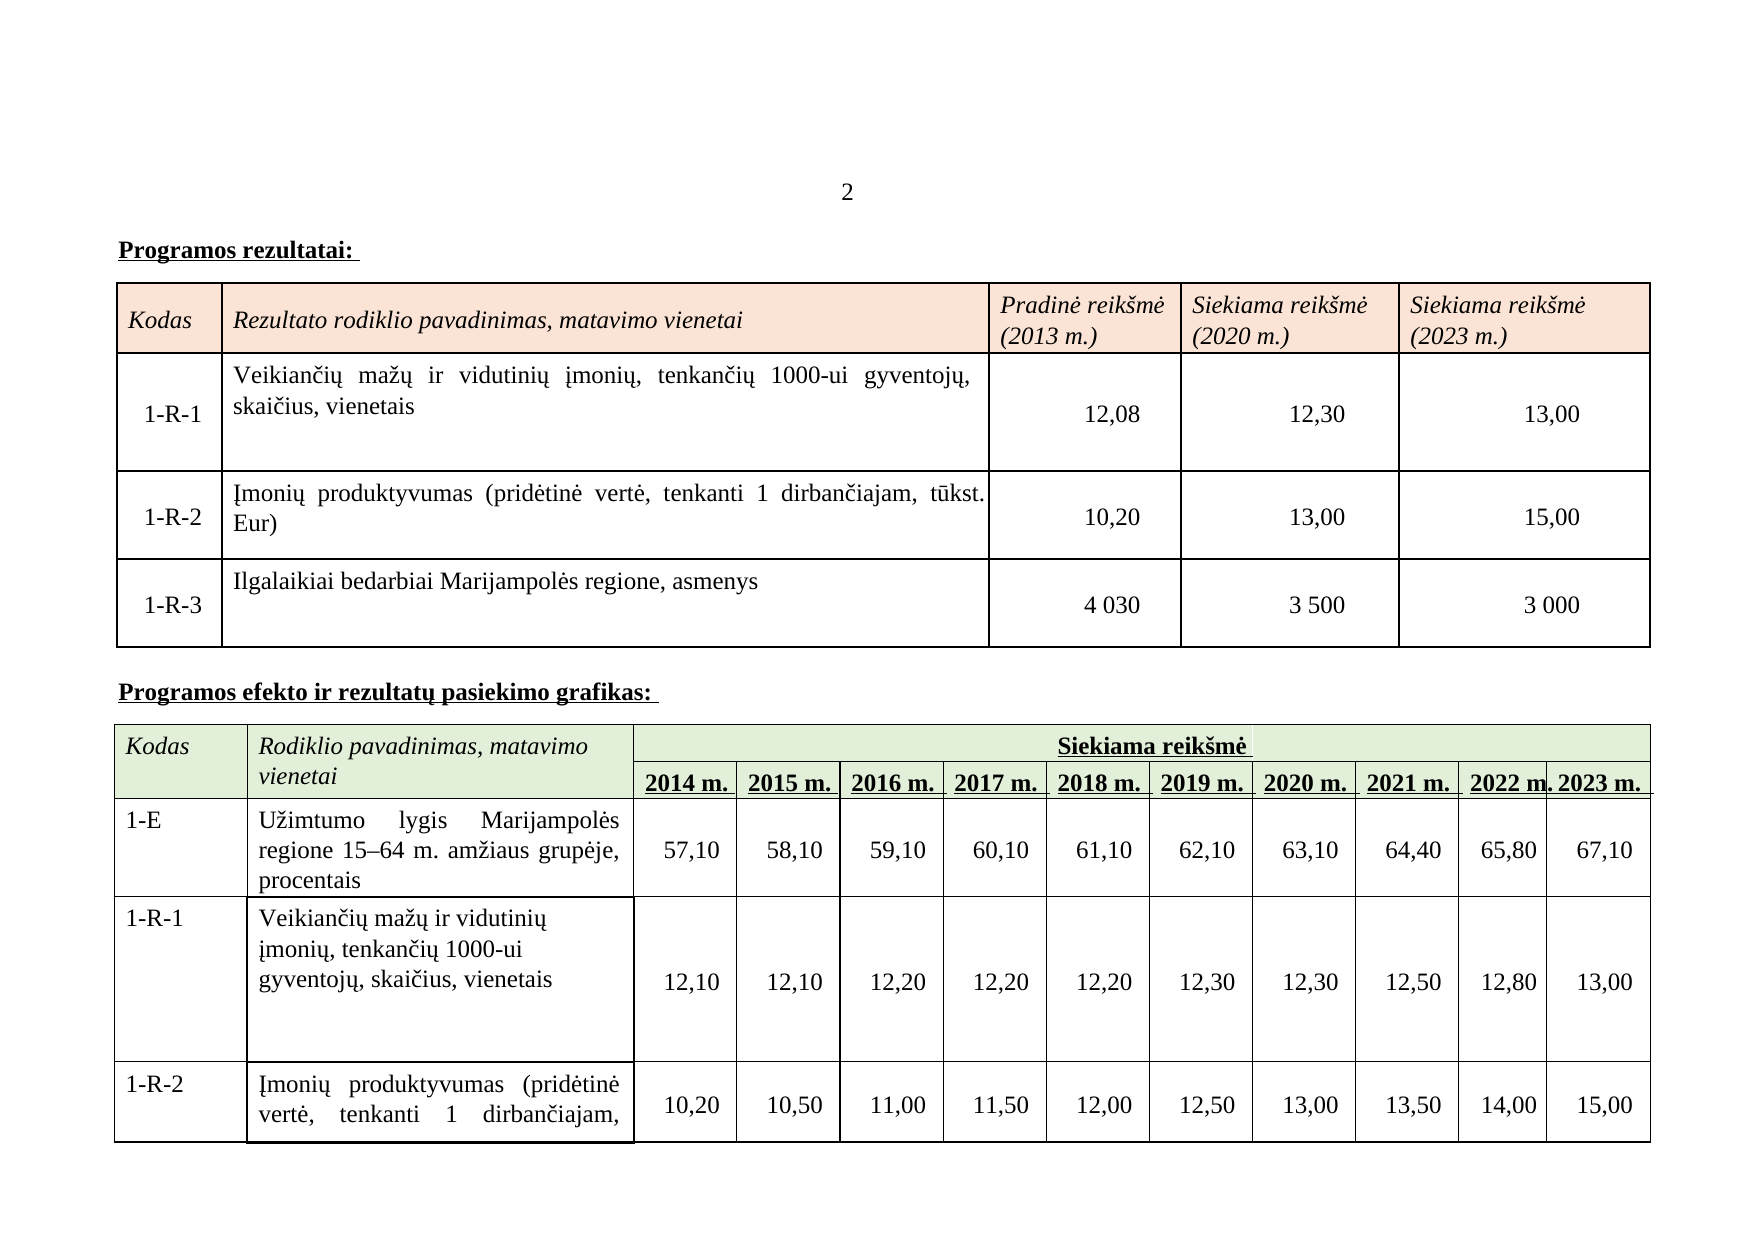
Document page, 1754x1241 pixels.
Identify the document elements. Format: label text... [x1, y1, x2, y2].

table_cell 2023 m. [1547, 762, 1650, 793]
table_cell 13,00 [1400, 354, 1649, 470]
table_cell 58,10 [737, 799, 839, 896]
table_cell Ilgalaikiai bedarbiai Marijampolės regione, asmenys [223, 560, 988, 646]
table_cell 12,50 [1356, 897, 1458, 1061]
table_cell 11,50 [944, 1062, 1046, 1141]
table_cell 2014 m. [634, 762, 736, 798]
table_header Siekiama reikšmė (2023 m.) [1400, 284, 1649, 352]
table_cell 64,40 [1356, 799, 1458, 896]
table_cell 12,20 [841, 897, 943, 1061]
table_cell 12,10 [737, 897, 839, 1061]
table_cell 1-R-2 [115, 1062, 246, 1141]
table_cell 10,50 [737, 1062, 839, 1141]
table_cell 12,10 [635, 897, 736, 1061]
table_cell 11,00 [841, 1062, 943, 1141]
table_cell 57,10 [634, 799, 736, 896]
table_cell 60,10 [944, 799, 1046, 896]
table_cell 1-R-3 [118, 560, 221, 646]
table_cell 13,00 [1182, 472, 1398, 558]
table_cell 1-R-2 [118, 472, 221, 558]
table_cell 12,20 [1047, 897, 1149, 1061]
table_header [1459, 725, 1547, 761]
table_header Rezultato rodiklio pavadinimas, matavimo vienetai [223, 284, 988, 352]
table_cell 65,80 [1459, 799, 1546, 896]
table_cell 2022 m. [1459, 762, 1546, 798]
table_header [1356, 725, 1459, 761]
table_cell 13,50 [1356, 1062, 1458, 1141]
table_cell 15,00 [1400, 472, 1649, 558]
table_cell Įmonių produktyvumas (pridėtinė vertė, tenkanti 1 dirbančiajam, [248, 1063, 633, 1141]
table_cell 12,30 [1150, 897, 1252, 1061]
table_header Kodas [115, 725, 247, 798]
table_cell 2023 m. [1547, 794, 1650, 798]
table_header Kodas [118, 284, 221, 352]
table_cell 1-R-1 [115, 897, 246, 1061]
table_cell 63,10 [1253, 799, 1355, 896]
table_cell 2021 m. [1356, 762, 1458, 798]
table_cell 13,00 [1253, 1062, 1355, 1141]
table_cell 10,20 [635, 1062, 736, 1141]
table_cell 59,10 [841, 799, 943, 896]
table_cell Veikiančių mažų ir vidutinių įmonių, tenkančių 1000-ui gyventojų, skaičius, vienetais [248, 898, 633, 1061]
table_cell 1-E [115, 799, 247, 896]
text Programos rezultatai: [118, 235, 1624, 263]
table_cell 12,50 [1150, 1062, 1252, 1141]
table_header Rodiklio pavadinimas, matavimo vienetai [248, 725, 633, 798]
table_cell 1-R-1 [118, 354, 221, 470]
table_cell 3 000 [1400, 560, 1649, 646]
table_cell 2019 m. [1150, 762, 1252, 798]
table_cell 12,80 [1459, 897, 1546, 1061]
table_cell 2018 m. [1047, 762, 1149, 798]
table_cell 12,08 [990, 354, 1180, 470]
table_cell Užimtumo lygis Marijampolės regione 15–64 m. amžiaus grupėje, procentais [248, 799, 633, 896]
table_cell 15,00 [1547, 1062, 1650, 1141]
table_header [1253, 725, 1356, 761]
table_cell 12,30 [1182, 354, 1398, 470]
table_cell 14,00 [1459, 1062, 1546, 1141]
table_header Siekiama reikšmė [1046, 725, 1252, 761]
table_cell 2017 m. [944, 762, 1046, 798]
table_cell 2016 m. [841, 762, 943, 798]
table_header [634, 725, 840, 761]
table_cell 12,00 [1047, 1062, 1149, 1141]
table_cell 13,00 [1547, 897, 1650, 1061]
table_cell 3 500 [1182, 560, 1398, 646]
table_header Pradinė reikšmė (2013 m.) [990, 284, 1180, 352]
table_cell 12,30 [1253, 897, 1355, 1061]
text Programos efekto ir rezultatų pasiekimo grafikas: [118, 677, 1624, 706]
table_cell 10,20 [990, 472, 1180, 558]
table_cell 62,10 [1150, 799, 1252, 896]
table_cell 4 030 [990, 560, 1180, 646]
table_header Siekiama reikšmė (2020 m.) [1182, 284, 1398, 352]
table_cell Įmonių produktyvumas (pridėtinė vertė, tenkanti 1 dirbančiajam, tūkst. Eur) [223, 472, 988, 558]
table_cell 67,10 [1547, 799, 1650, 896]
table_header [1547, 725, 1650, 761]
table_header [943, 725, 1046, 761]
table_cell 2020 m. [1253, 762, 1355, 798]
table_cell 2015 m. [737, 762, 839, 798]
table_cell 61,10 [1047, 799, 1149, 896]
table_cell Veikiančių mažų ir vidutinių įmonių, tenkančių 1000-ui gyventojų, skaičius, vienetais [223, 354, 988, 470]
table_cell 12,20 [944, 897, 1046, 1061]
table_header [840, 725, 943, 761]
